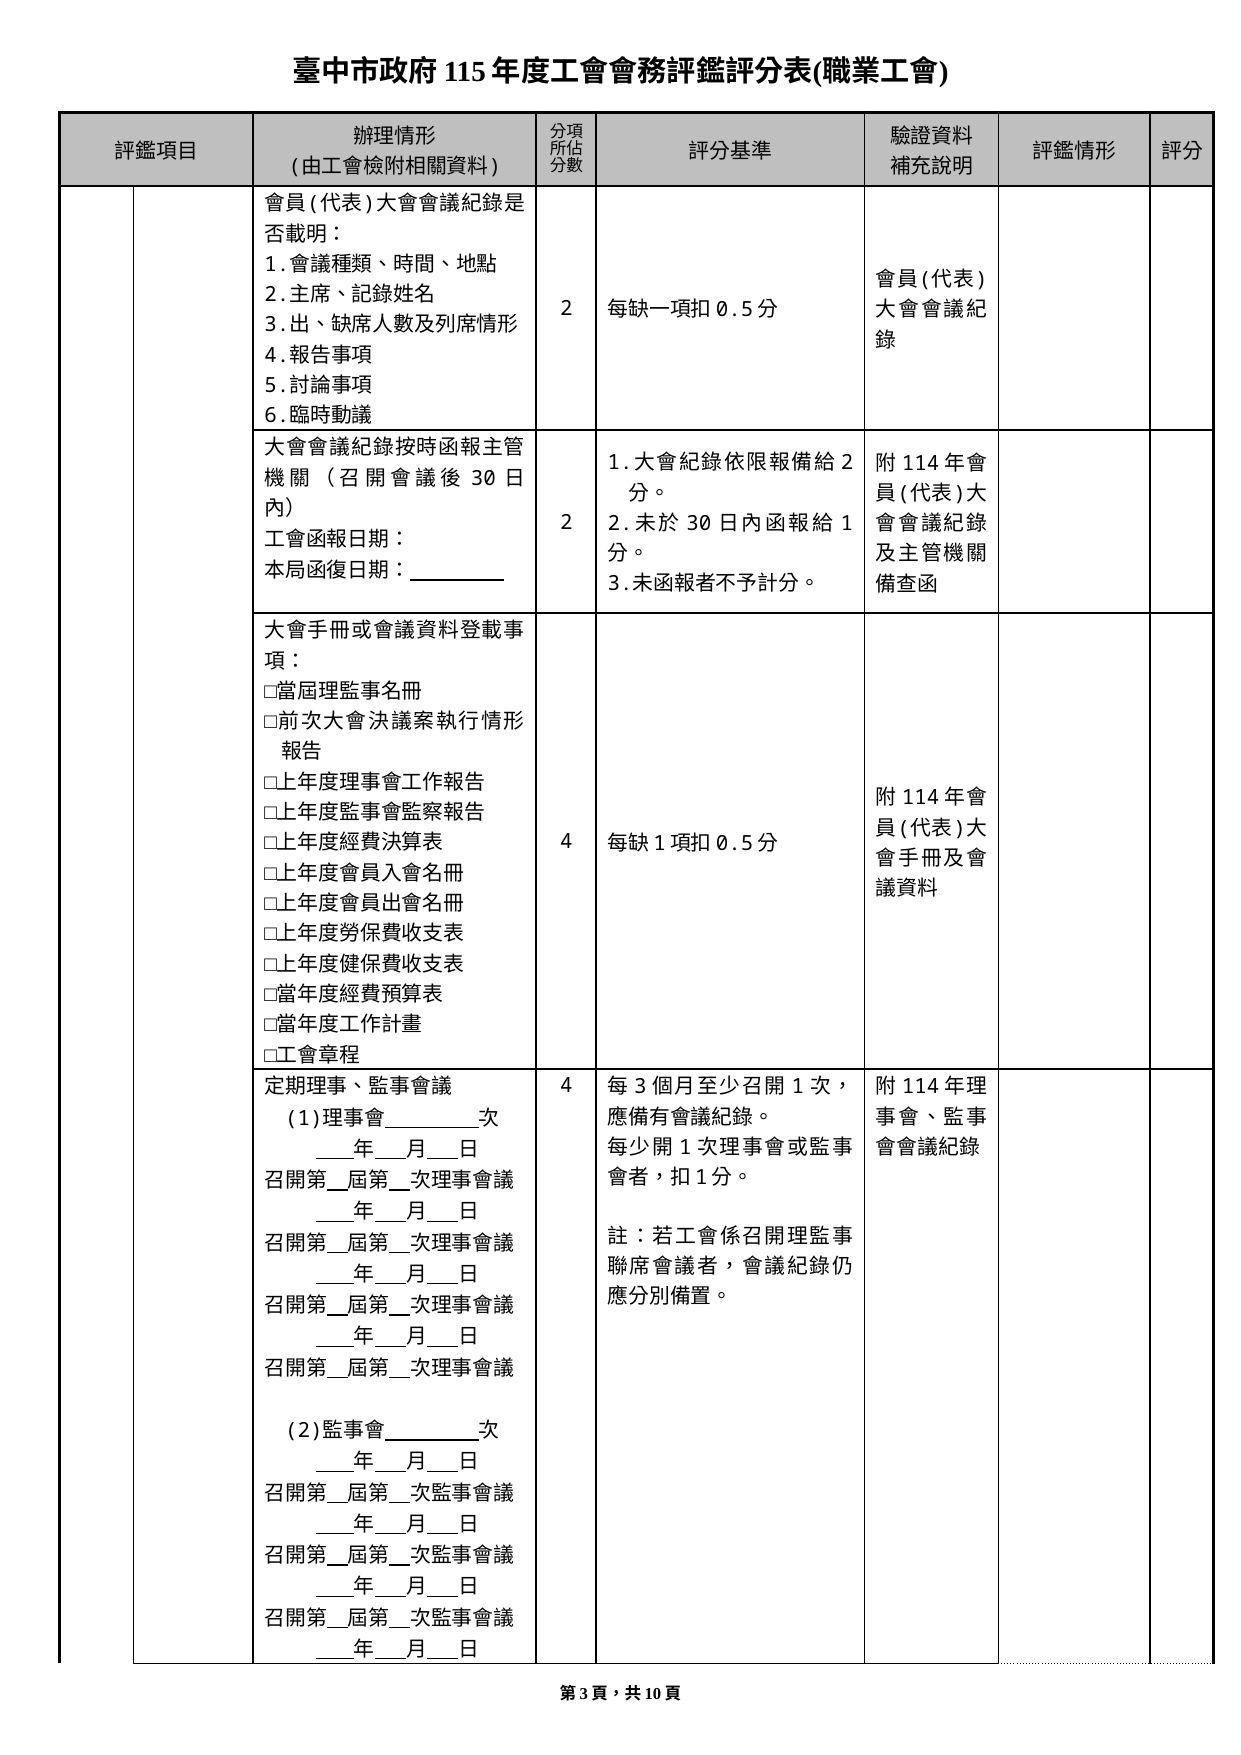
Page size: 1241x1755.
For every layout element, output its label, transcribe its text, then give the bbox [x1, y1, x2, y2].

table_cell 每缺1項扣0.5分 [597, 614, 864, 1068]
table_cell 會員(代表)大會會議紀錄是否載明： 1.會議種類、時間、地點 2.主席、記錄姓名 3.出、缺席人數及列席情形 4.報告事項 5.討論事項 6.臨時動議 [254, 187, 535, 429]
table_header 驗證資料 補充說明 [865, 114, 998, 185]
table_header 分項 所佔 分數 [537, 114, 595, 185]
table_header 評鑑情形 [999, 114, 1149, 185]
table_cell 1.大會紀錄依限報備給2分。 2.未於30日內函報給1分。 3.未函報者不予計分。 [597, 431, 864, 612]
table_cell 2 [537, 431, 595, 612]
table_cell 大會會議紀錄按時函報主管機關（召開會議後30日內） 工會函報日期： 本局函復日期： [254, 431, 535, 612]
table_cell [1151, 1070, 1212, 1662]
table_cell 大會手冊或會議資料登載事項： □當屆理監事名冊 □前次大會決議案執行情形報告 □上年度理事會工作報告 □上年度監事會監察報告 □上年度經費決算表 □上年度會員入會名冊 □上年度會員出會名冊 □上年度勞保費收支表 □上年度健保費收支表 □當年度經費預算表 □當年度工作計畫 □工會章程 [254, 614, 535, 1068]
table_header 評分 [1151, 114, 1212, 185]
table_cell 4 [537, 1070, 595, 1662]
table_cell [1151, 187, 1212, 429]
table_cell [999, 614, 1149, 1068]
table_cell [999, 431, 1149, 612]
table_cell 4 [537, 614, 595, 1068]
table_cell 附114年會員(代表)大會會議紀錄及主管機關備查函 [865, 431, 998, 612]
table_cell [61, 187, 133, 1662]
table_cell [999, 187, 1149, 429]
table_cell 每3個月至少召開1次，應備有會議紀錄。 每少開1次理事會或監事會者，扣1分。 註：若工會係召開理監事聯席會議者，會議紀錄仍應分別備置。 [597, 1070, 864, 1662]
table_cell [999, 1070, 1149, 1662]
table_cell [1151, 431, 1212, 612]
table_cell 附114年會員(代表)大會手冊及會議資料 [865, 614, 998, 1068]
table_cell 2 [537, 187, 595, 429]
table_header 評鑑項目 [61, 114, 252, 185]
table_cell 定期理事、監事會議 (1)理事會 次 年 月 日 召開第 屆第 次理事會議 年 月 日 召開第 屆第 次理事會議 年 月 日 召開第 屆第 次理事會議 年 月 日 召開第 屆第 次理事會議 (2)監事會 次 年 月 日 召開第 屆第 次監事會議 年 月 日 召開第 屆第 次監事會議 年 月 日 召開第 屆第 次監事會議 年 月 日 [254, 1070, 535, 1662]
table_cell [1151, 614, 1212, 1068]
table_cell 會員(代表)大會會議紀錄 [865, 187, 998, 429]
table_cell 附114年理事會、監事會會議紀錄 [865, 1070, 998, 1662]
table_cell 每缺一項扣0.5分 [597, 187, 864, 429]
table_header 評分基準 [597, 114, 864, 185]
table_header 辦理情形 (由工會檢附相關資料) [254, 114, 535, 185]
table_cell [134, 187, 252, 1662]
